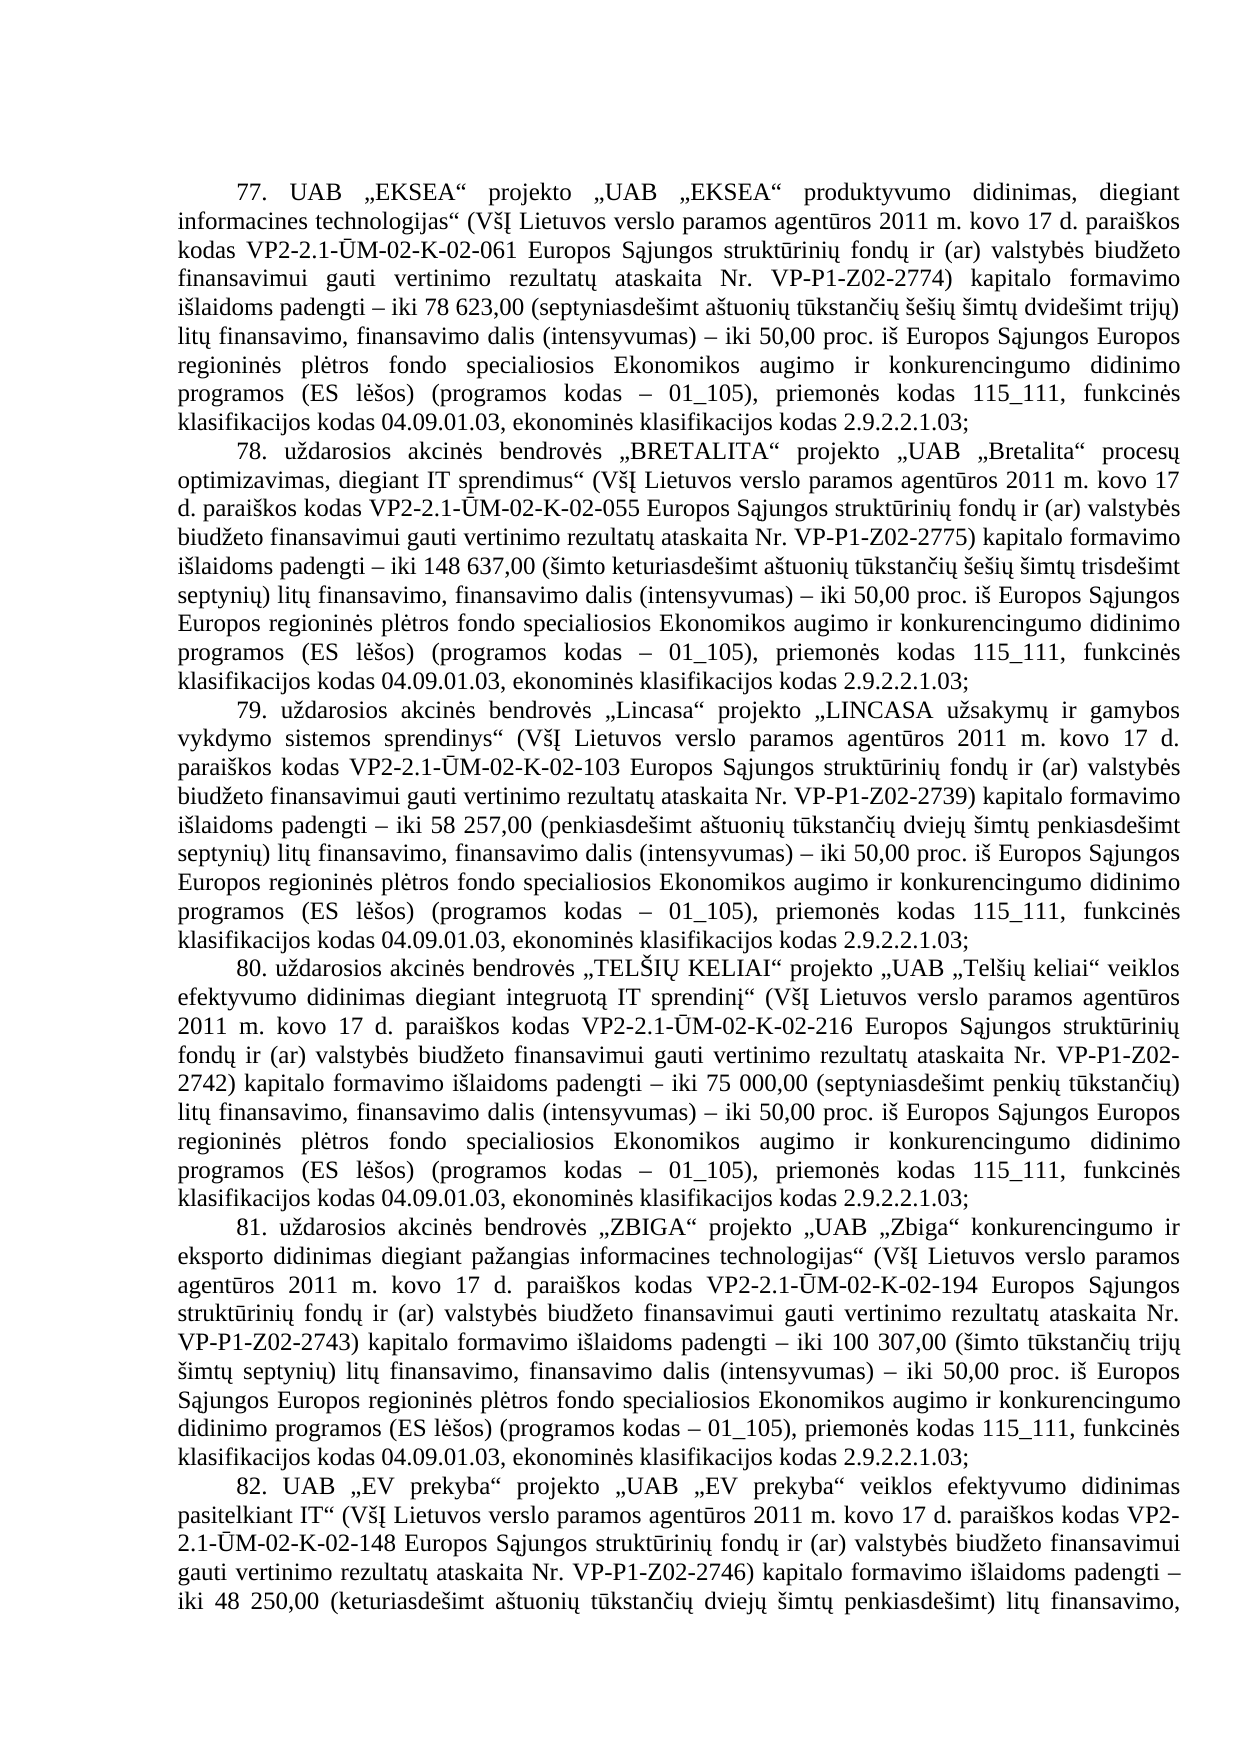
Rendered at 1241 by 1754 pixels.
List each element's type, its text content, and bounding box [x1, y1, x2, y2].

text 82. UAB „EV prekyba“ projekto „UAB „EV prekyba“ veiklos efektyvumo didinimas pasitelkiant IT“ (VšĮ Lietuvos verslo paramos agentūros 2011 m. kovo 17 d. paraiškos kodas VP2-2.1-ŪM-02-K-02-148 Europos Sąjungos struktūrinių fondų ir (ar) valstybės biudžeto finansavimui gauti vertinimo rezultatų ataskaita Nr. VP-P1-Z02-2746) kapitalo formavimo išlaidoms padengti – iki 48 250,00 (keturiasdešimt aštuonių tūkstančių dviejų šimtų penkiasdešimt) litų finansavimo, [177, 1471, 1181, 1615]
text 79. uždarosios akcinės bendrovės „Lincasa“ projekto „LINCASA užsakymų ir gamybos vykdymo sistemos sprendinys“ (VšĮ Lietuvos verslo paramos agentūros 2011 m. kovo 17 d. paraiškos kodas VP2-2.1-ŪM-02-K-02-103 Europos Sąjungos struktūrinių fondų ir (ar) valstybės biudžeto finansavimui gauti vertinimo rezultatų ataskaita Nr. VP-P1-Z02-2739) kapitalo formavimo išlaidoms padengti – iki 58 257,00 (penkiasdešimt aštuonių tūkstančių dviejų šimtų penkiasdešimt septynių) litų finansavimo, finansavimo dalis (intensyvumas) – iki 50,00 proc. iš Europos Sąjungos Europos regioninės plėtros fondo specialiosios Ekonomikos augimo ir konkurencingumo didinimo programos (ES lėšos) (programos kodas – 01_105), priemonės kodas 115_111, funkcinės klasifikacijos kodas 04.09.01.03, ekonominės klasifikacijos kodas 2.9.2.2.1.03; [177, 695, 1181, 953]
text 78. uždarosios akcinės bendrovės „BRETALITA“ projekto „UAB „Bretalita“ procesų optimizavimas, diegiant IT sprendimus“ (VšĮ Lietuvos verslo paramos agentūros 2011 m. kovo 17 d. paraiškos kodas VP2-2.1-ŪM-02-K-02-055 Europos Sąjungos struktūrinių fondų ir (ar) valstybės biudžeto finansavimui gauti vertinimo rezultatų ataskaita Nr. VP-P1-Z02-2775) kapitalo formavimo išlaidoms padengti – iki 148 637,00 (šimto keturiasdešimt aštuonių tūkstančių šešių šimtų trisdešimt septynių) litų finansavimo, finansavimo dalis (intensyvumas) – iki 50,00 proc. iš Europos Sąjungos Europos regioninės plėtros fondo specialiosios Ekonomikos augimo ir konkurencingumo didinimo programos (ES lėšos) (programos kodas – 01_105), priemonės kodas 115_111, funkcinės klasifikacijos kodas 04.09.01.03, ekonominės klasifikacijos kodas 2.9.2.2.1.03; [177, 436, 1181, 695]
text 81. uždarosios akcinės bendrovės „ZBIGA“ projekto „UAB „Zbiga“ konkurencingumo ir eksporto didinimas diegiant pažangias informacines technologijas“ (VšĮ Lietuvos verslo paramos agentūros 2011 m. kovo 17 d. paraiškos kodas VP2-2.1-ŪM-02-K-02-194 Europos Sąjungos struktūrinių fondų ir (ar) valstybės biudžeto finansavimui gauti vertinimo rezultatų ataskaita Nr. VP-P1-Z02-2743) kapitalo formavimo išlaidoms padengti – iki 100 307,00 (šimto tūkstančių trijų šimtų septynių) litų finansavimo, finansavimo dalis (intensyvumas) – iki 50,00 proc. iš Europos Sąjungos Europos regioninės plėtros fondo specialiosios Ekonomikos augimo ir konkurencingumo didinimo programos (ES lėšos) (programos kodas – 01_105), priemonės kodas 115_111, funkcinės klasifikacijos kodas 04.09.01.03, ekonominės klasifikacijos kodas 2.9.2.2.1.03; [177, 1212, 1181, 1471]
text 80. uždarosios akcinės bendrovės „TELŠIŲ KELIAI“ projekto „UAB „Telšių keliai“ veiklos efektyvumo didinimas diegiant integruotą IT sprendinį“ (VšĮ Lietuvos verslo paramos agentūros 2011 m. kovo 17 d. paraiškos kodas VP2-2.1-ŪM-02-K-02-216 Europos Sąjungos struktūrinių fondų ir (ar) valstybės biudžeto finansavimui gauti vertinimo rezultatų ataskaita Nr. VP-P1-Z02-2742) kapitalo formavimo išlaidoms padengti – iki 75 000,00 (septyniasdešimt penkių tūkstančių) litų finansavimo, finansavimo dalis (intensyvumas) – iki 50,00 proc. iš Europos Sąjungos Europos regioninės plėtros fondo specialiosios Ekonomikos augimo ir konkurencingumo didinimo programos (ES lėšos) (programos kodas – 01_105), priemonės kodas 115_111, funkcinės klasifikacijos kodas 04.09.01.03, ekonominės klasifikacijos kodas 2.9.2.2.1.03; [177, 953, 1181, 1212]
text 77. UAB „EKSEA“ projekto „UAB „EKSEA“ produktyvumo didinimas, diegiant informacines technologijas“ (VšĮ Lietuvos verslo paramos agentūros 2011 m. kovo 17 d. paraiškos kodas VP2-2.1-ŪM-02-K-02-061 Europos Sąjungos struktūrinių fondų ir (ar) valstybės biudžeto finansavimui gauti vertinimo rezultatų ataskaita Nr. VP-P1-Z02-2774) kapitalo formavimo išlaidoms padengti – iki 78 623,00 (septyniasdešimt aštuonių tūkstančių šešių šimtų dvidešimt trijų) litų finansavimo, finansavimo dalis (intensyvumas) – iki 50,00 proc. iš Europos Sąjungos Europos regioninės plėtros fondo specialiosios Ekonomikos augimo ir konkurencingumo didinimo programos (ES lėšos) (programos kodas – 01_105), priemonės kodas 115_111, funkcinės klasifikacijos kodas 04.09.01.03, ekonominės klasifikacijos kodas 2.9.2.2.1.03; [177, 177, 1181, 436]
